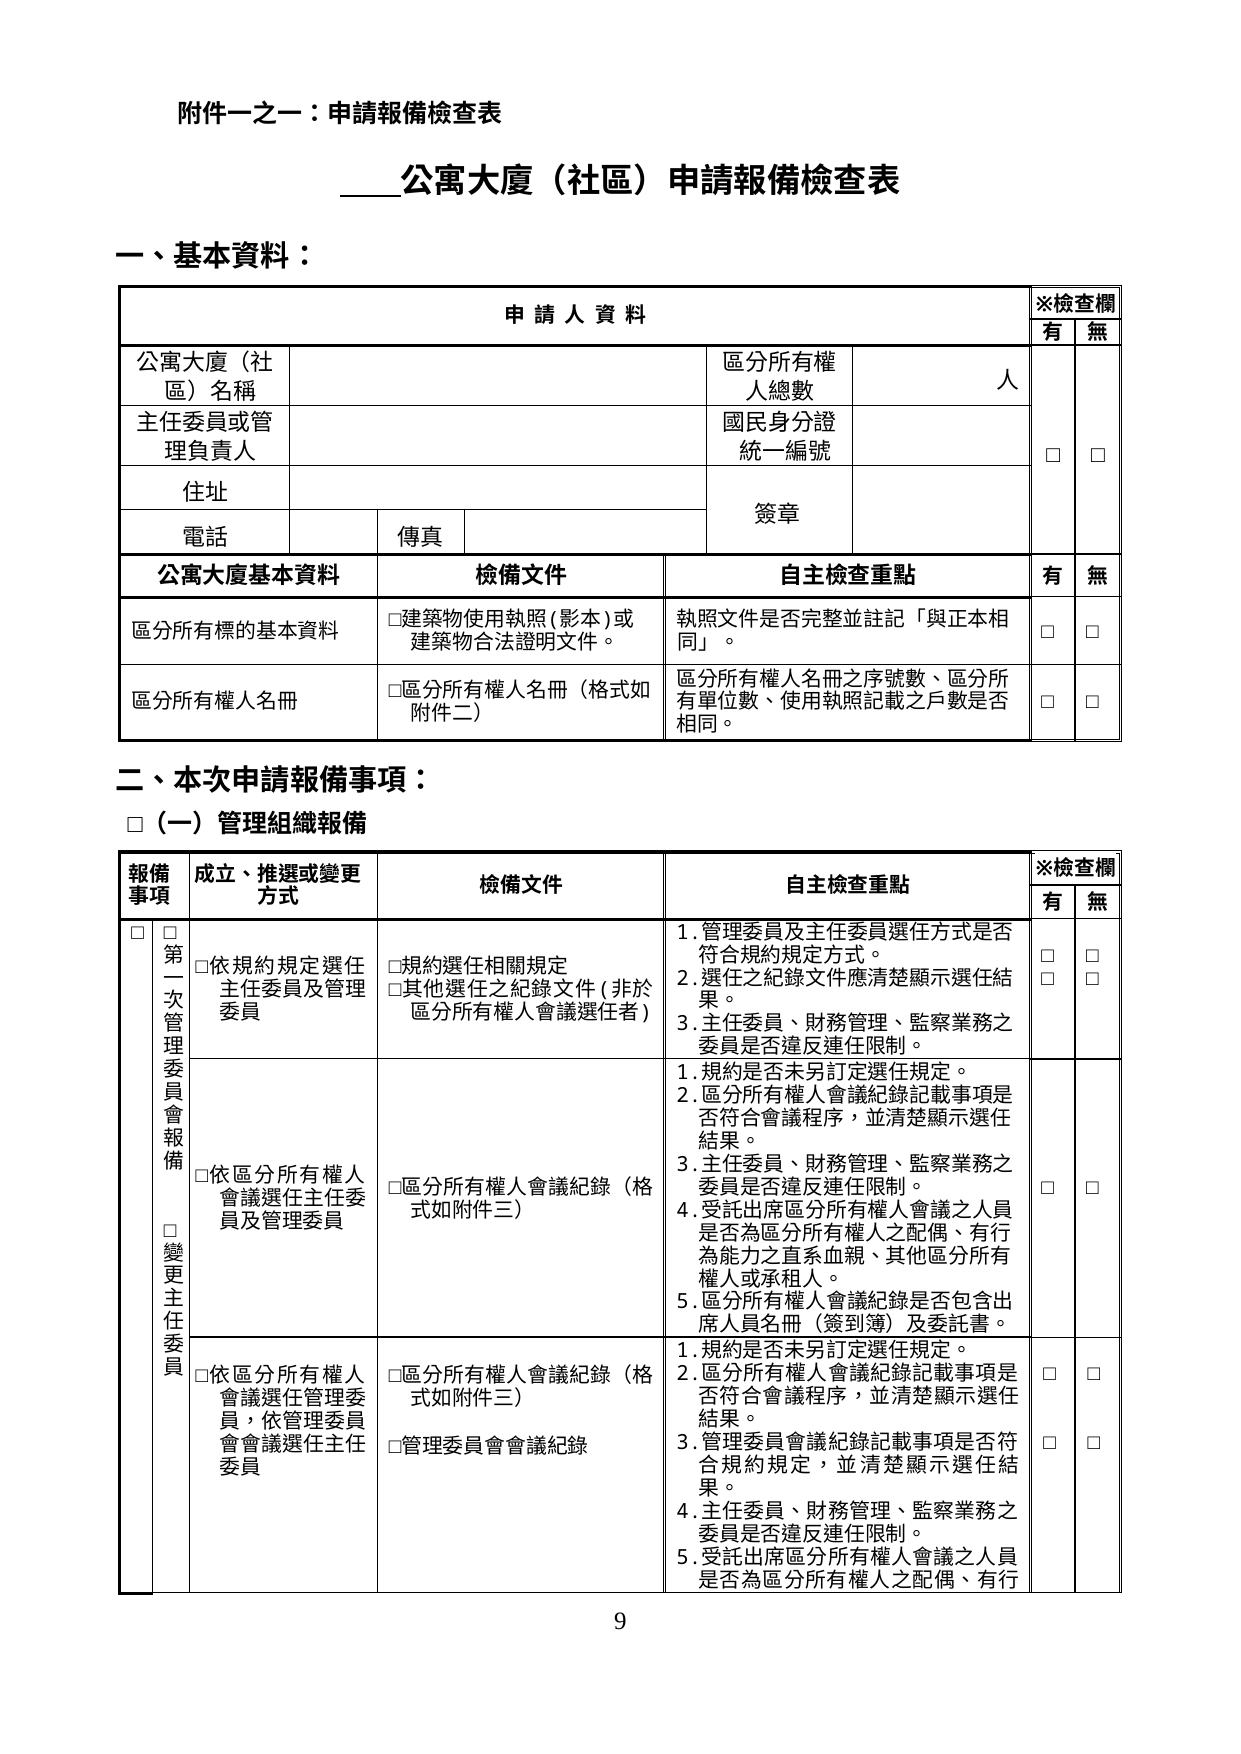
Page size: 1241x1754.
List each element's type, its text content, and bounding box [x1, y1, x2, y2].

table_cell 1.規約是否未另訂定選任規定。 2.區分所有權人會議紀錄記載事項是否符合會議程序，並清楚顯示選任結果。 3.主任委員、財務管理、監察業務之委員是否違反連任限制。 4.受託出席區分所有權人會議之人員是否為區分所有權人之配偶、有行為能力之直系血親、其他區分所有權人或承租人。 5.區分所有權人會議紀錄是否包含出席人員名冊（簽到簿）及委託書。 [666, 1059, 1029, 1336]
table_cell □區分所有權人會議紀錄（格式如附件三） [378, 1059, 663, 1336]
table_cell □ [1032, 665, 1074, 739]
table_cell □依區分所有權人會議選任管理委員，依管理委員會會議選任主任委員 [190, 1338, 377, 1592]
table_cell 有 [1032, 555, 1074, 596]
table_cell □規約選任相關規定 □其他選任之紀錄文件(非於區分所有權人會議選任者) [378, 921, 663, 1058]
table_header 報備事項 [121, 854, 189, 918]
table_cell 電話 [121, 510, 289, 553]
table_cell 執照文件是否完整並註記「與正本相同」。 [666, 599, 1029, 664]
table_cell □依規約規定選任主任委員及管理委員 [190, 921, 377, 1058]
table_cell 無 [1076, 320, 1119, 344]
table_cell 主任委員或管理負責人 [121, 406, 289, 465]
table_cell [290, 406, 706, 465]
text 附件一之一：申請報備檢查表 [177, 89, 1063, 130]
table_header ※檢查欄 [1032, 854, 1119, 884]
table_cell 人 [853, 347, 1029, 405]
table_cell 無 [1076, 555, 1119, 596]
table_cell [465, 510, 706, 553]
table_cell 自主檢查重點 [666, 556, 1029, 596]
table_cell □ [1076, 1060, 1119, 1336]
table_header 自主檢查重點 [666, 854, 1029, 918]
text 一、基本資料： [115, 243, 1116, 272]
table_cell 有 [1032, 320, 1074, 344]
table_cell □ [1032, 346, 1074, 553]
table_cell 簽章 [707, 466, 852, 553]
table_cell □建築物使用執照(影本)或建築物合法證明文件。 [378, 599, 663, 664]
table_cell [853, 466, 1029, 553]
table_cell □ [1076, 665, 1119, 739]
table_cell 檢備文件 [378, 556, 663, 596]
table_cell □ □ [1076, 1338, 1119, 1592]
table_cell □ □ [1032, 1338, 1074, 1592]
table_cell □ [1032, 597, 1074, 664]
table_cell 傳真 [378, 510, 464, 553]
table_cell □ [1076, 597, 1119, 664]
table_cell [853, 406, 1029, 465]
table_cell □區分所有權人名冊（格式如附件二） [378, 665, 663, 739]
table_cell □依區分所有權人會議選任主任委員及管理委員 [190, 1059, 377, 1336]
table_cell □管理委員會 □管理負責人 [121, 921, 152, 1592]
table_cell 國民身分證統一編號 [707, 406, 852, 465]
table_cell 無 [1076, 886, 1119, 918]
table_cell 1.規約是否未另訂定選任規定。 2.區分所有權人會議紀錄記載事項是否符合會議程序，並清楚顯示選任結果。 3.管理委員會議紀錄記載事項是否符合規約規定，並清楚顯示選任結果。 4.主任委員、財務管理、監察業務之委員是否違反連任限制。 5.受託出席區分所有權人會議之人員是否為區分所有權人之配偶、有行 [666, 1338, 1029, 1592]
table_cell □區分所有權人會議紀錄（格式如附件三） □管理委員會會議紀錄 [378, 1338, 663, 1592]
table_cell [290, 347, 706, 405]
text □（一）管理組織報備 [127, 809, 1116, 838]
text 二、本次申請報備事項： [115, 767, 1116, 796]
table_cell 公寓大廈（社區）名稱 [121, 347, 289, 405]
table_cell 1.管理委員及主任委員選任方式是否符合規約規定方式。 2.選任之紀錄文件應清楚顯示選任結果。 3.主任委員、財務管理、監察業務之委員是否違反連任限制。 [666, 921, 1029, 1058]
table_cell 住址 [121, 466, 289, 508]
table_cell □ □ [1032, 919, 1074, 1058]
table_header 申 請 人 資 料 [121, 288, 1029, 344]
table_cell 區分所有權人總數 [707, 347, 852, 405]
table_cell 區分所有權人名冊 [121, 665, 377, 739]
table_cell 有 [1032, 886, 1074, 918]
table_cell □第一次管理委員會報備 □變更主任委員 [153, 921, 189, 1592]
table_cell 區分所有標的基本資料 [121, 599, 377, 664]
table_header ※檢查欄 [1032, 288, 1119, 318]
table_cell 公寓大廈基本資料 [121, 556, 377, 596]
table_cell □ □ [1076, 919, 1119, 1058]
table_cell □ [1032, 1060, 1074, 1336]
table_cell [290, 510, 377, 553]
table_header 成立、推選或變更方式 [190, 854, 377, 918]
table_cell [290, 466, 706, 508]
text 公寓大廈（社區）申請報備檢查表 [177, 155, 1063, 201]
table_cell 區分所有權人名冊之序號數、區分所有單位數、使用執照記載之戶數是否相同。 [666, 665, 1029, 739]
table_cell □ [1076, 346, 1119, 553]
table_header 檢備文件 [378, 854, 663, 918]
